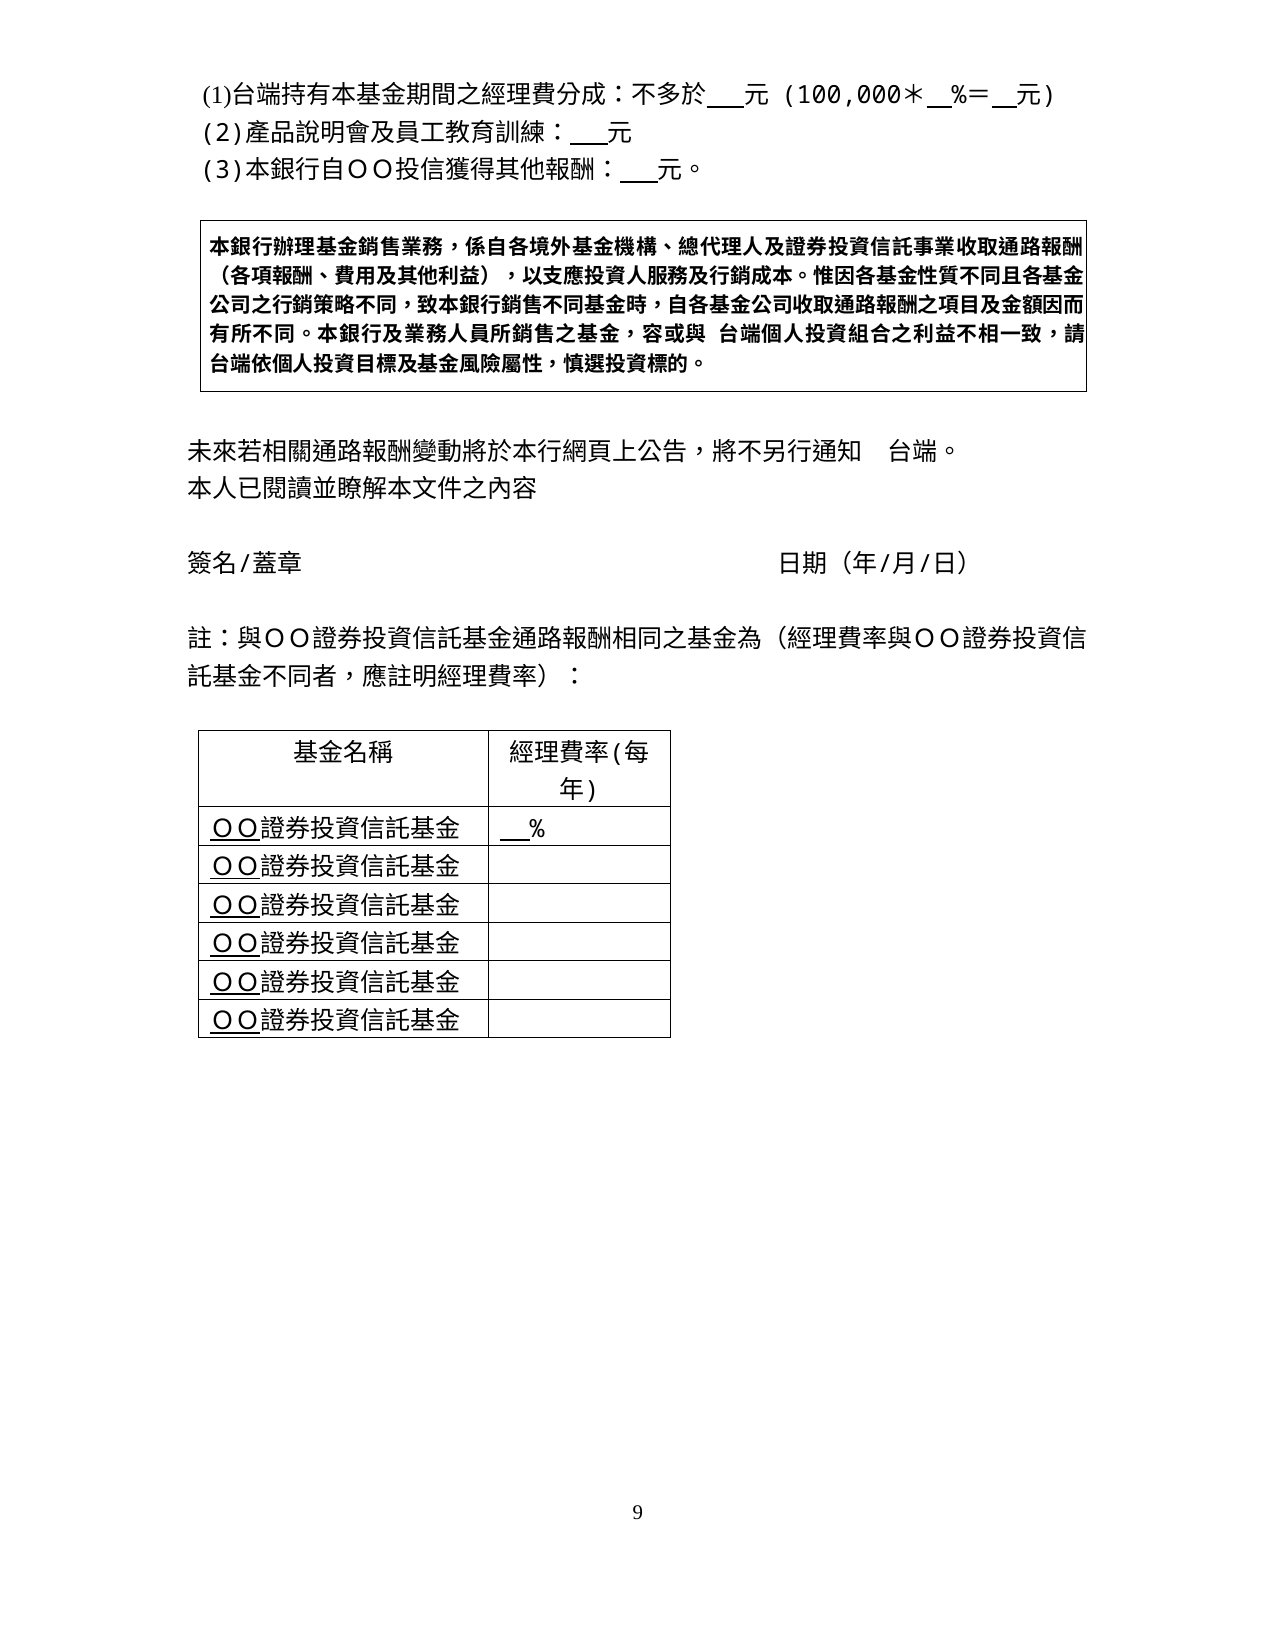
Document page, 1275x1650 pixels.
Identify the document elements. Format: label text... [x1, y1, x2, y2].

text 本人已閱讀並瞭解本文件之內容 [187, 467, 1087, 505]
table_header 經理費率(每年) [489, 731, 670, 806]
table_cell ＯＯ證券投資信託基金 [199, 961, 488, 999]
table_cell [489, 961, 670, 999]
text (3)本銀行自ＯＯ投信獲得其他報酬： 元。 [187, 149, 1087, 186]
table_cell ＯＯ證券投資信託基金 [199, 846, 488, 883]
table_cell % [489, 807, 670, 844]
table_cell ＯＯ證券投資信託基金 [199, 884, 488, 922]
table_cell ＯＯ證券投資信託基金 [199, 1000, 488, 1037]
text 簽名/蓋章 日期（年/月/日） [187, 542, 1087, 580]
text 註：與ＯＯ證券投資信託基金通路報酬相同之基金為（經理費率與ＯＯ證券投資信託基金不同者，應註明經理費率）： [187, 617, 1091, 692]
text 未來若相關通路報酬變動將於本行網頁上公告，將不另行通知 台端。 [187, 430, 1087, 467]
table_cell [489, 1000, 670, 1037]
text (2)產品說明會及員工教育訓練： 元 [187, 111, 1087, 149]
table_cell [489, 884, 670, 922]
table_cell ＯＯ證券投資信託基金 [199, 923, 488, 960]
list 台端持有本基金期間之經理費分成：不多於 元 (100,000＊ %＝ 元) [202, 74, 1087, 111]
table_cell [489, 923, 670, 960]
text 本銀行辦理基金銷售業務，係自各境外基金機構、總代理人及證券投資信託事業收取通路報酬（各項報酬、費用及其他利益），以支應投資人服務及行銷成本。惟因各基金性質不同且各基金公司之行銷策略不同，致本銀行銷售不同基金時，自各基金公司收取通路報酬之項目及金額因而有所不同。本銀行及業務人員所銷售之基金，容或與 台端個人投資組合之利益不相一致，請 台端依個人投資目標及基金風險屬性，慎選投資標的。 [201, 221, 1086, 391]
table_cell [489, 846, 670, 883]
table_header 基金名稱 [199, 731, 488, 806]
table_cell ＯＯ證券投資信託基金 [199, 807, 488, 844]
